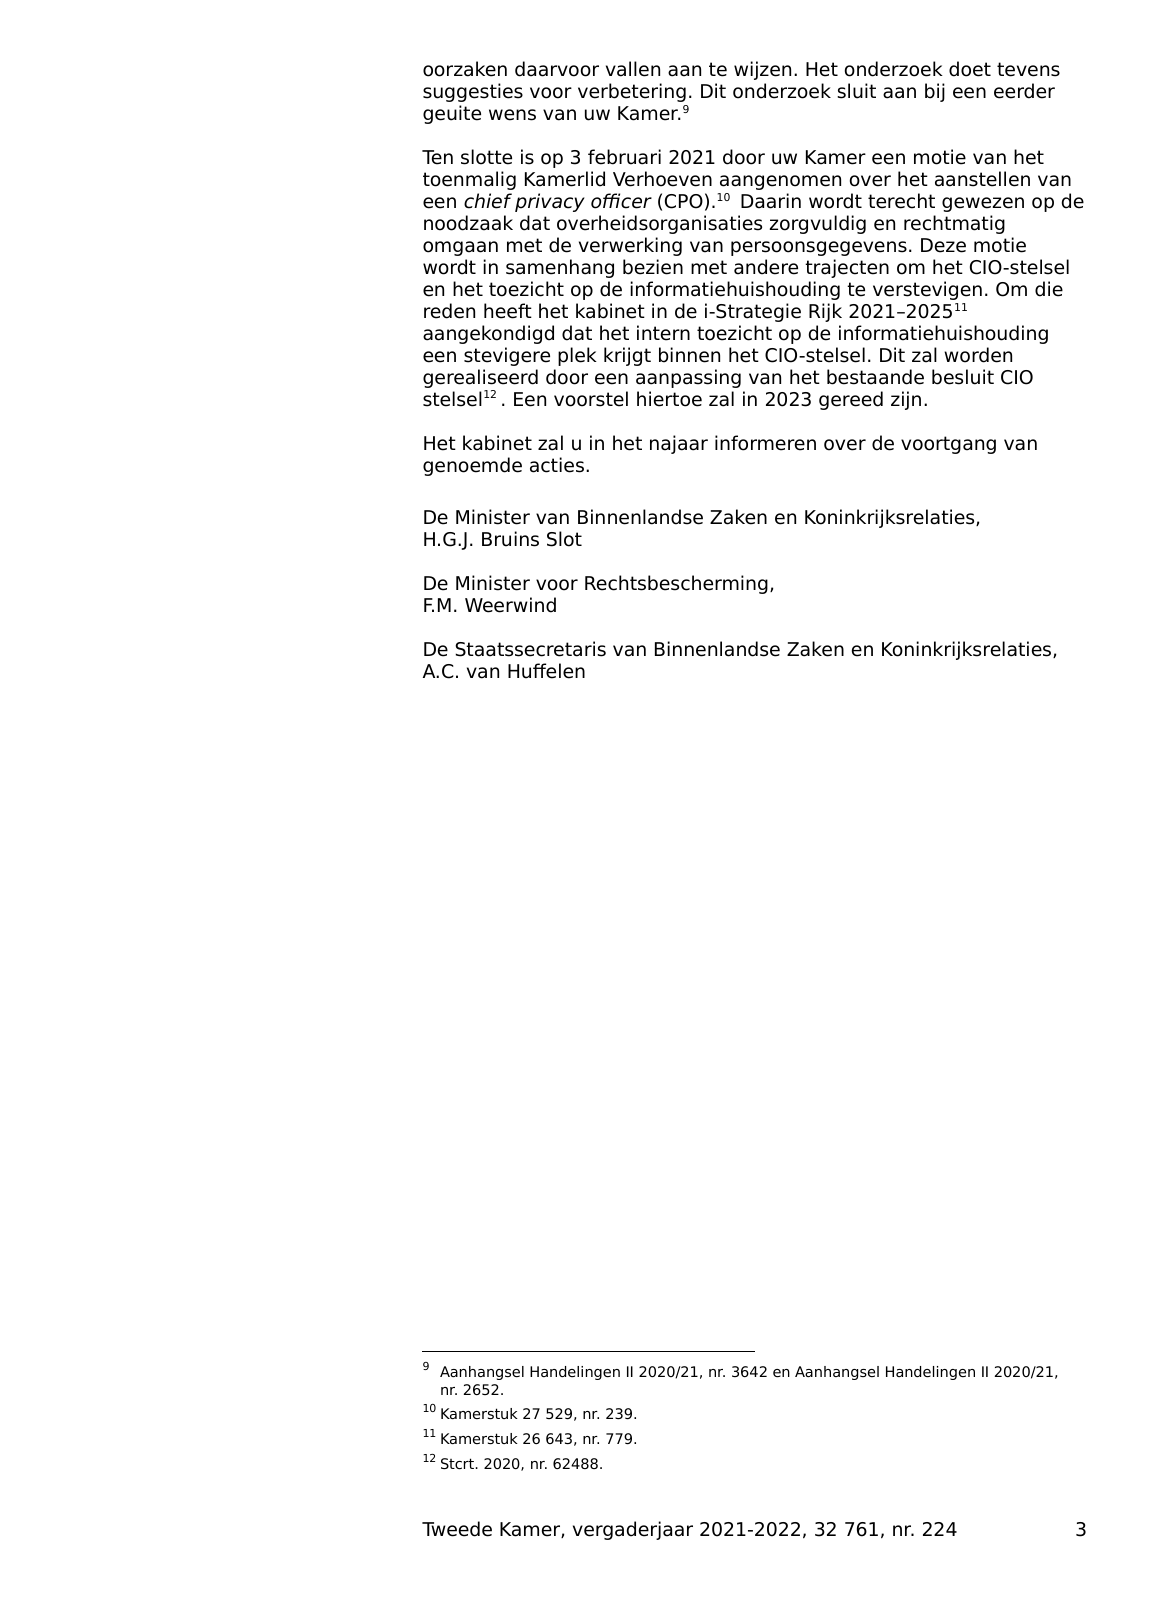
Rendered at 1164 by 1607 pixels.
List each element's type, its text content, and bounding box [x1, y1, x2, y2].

text oorzaken daarvoor vallen aan te wijzen. Het onderzoek doet tevens suggesties voor verbetering. Dit onderzoek sluit aan bij een eerder geuite wens van uw Kamer. [422, 59, 1087, 125]
text Het kabinet zal u in het najaar informeren over de voortgang van genoemde acties. [422, 433, 1087, 477]
text Aanhangsel Handelingen II 2020/21, nr. 3642 en Aanhangsel Handelingen II 2020/21, nr. 2652. [422, 1360, 1087, 1399]
text De Staatssecretaris van Binnenlandse Zaken en Koninkrijksrelaties, A.C. van Huffelen [422, 639, 1087, 683]
text De Minister voor Rechtsbescherming, F.M. Weerwind [422, 573, 1087, 617]
text Kamerstuk 26 643, nr. 779. [422, 1427, 1087, 1449]
text Kamerstuk 27 529, nr. 239. [422, 1402, 1087, 1424]
text Stcrt. 2020, nr. 62488. [422, 1452, 1087, 1474]
text Ten slotte is op 3 februari 2021 door uw Kamer een motie van het toenmalig Kamerlid Verhoeven aangenomen over het aanstellen van een chief privacy officer (CPO). Daarin wordt terecht gewezen op de noodzaak dat overheidsorganisaties zorgvuldig en rechtmatig omgaan met de verwerking van persoonsgegevens. Deze motie wordt in samenhang bezien met andere trajecten om het CIO-stelsel en het toezicht op de informatiehuishouding te verstevigen. Om die reden heeft het kabinet in de i-Strategie Rijk 2021–2025 aangekondigd dat het intern toezicht op de informatiehuishouding een stevigere plek krijgt binnen het CIO-stelsel. Dit zal worden gerealiseerd door een aanpassing van het bestaande besluit CIO stelsel. Een voorstel hiertoe zal in 2023 gereed zijn. [422, 147, 1087, 411]
text De Minister van Binnenlandse Zaken en Koninkrijksrelaties, H.G.J. Bruins Slot [422, 507, 1087, 551]
